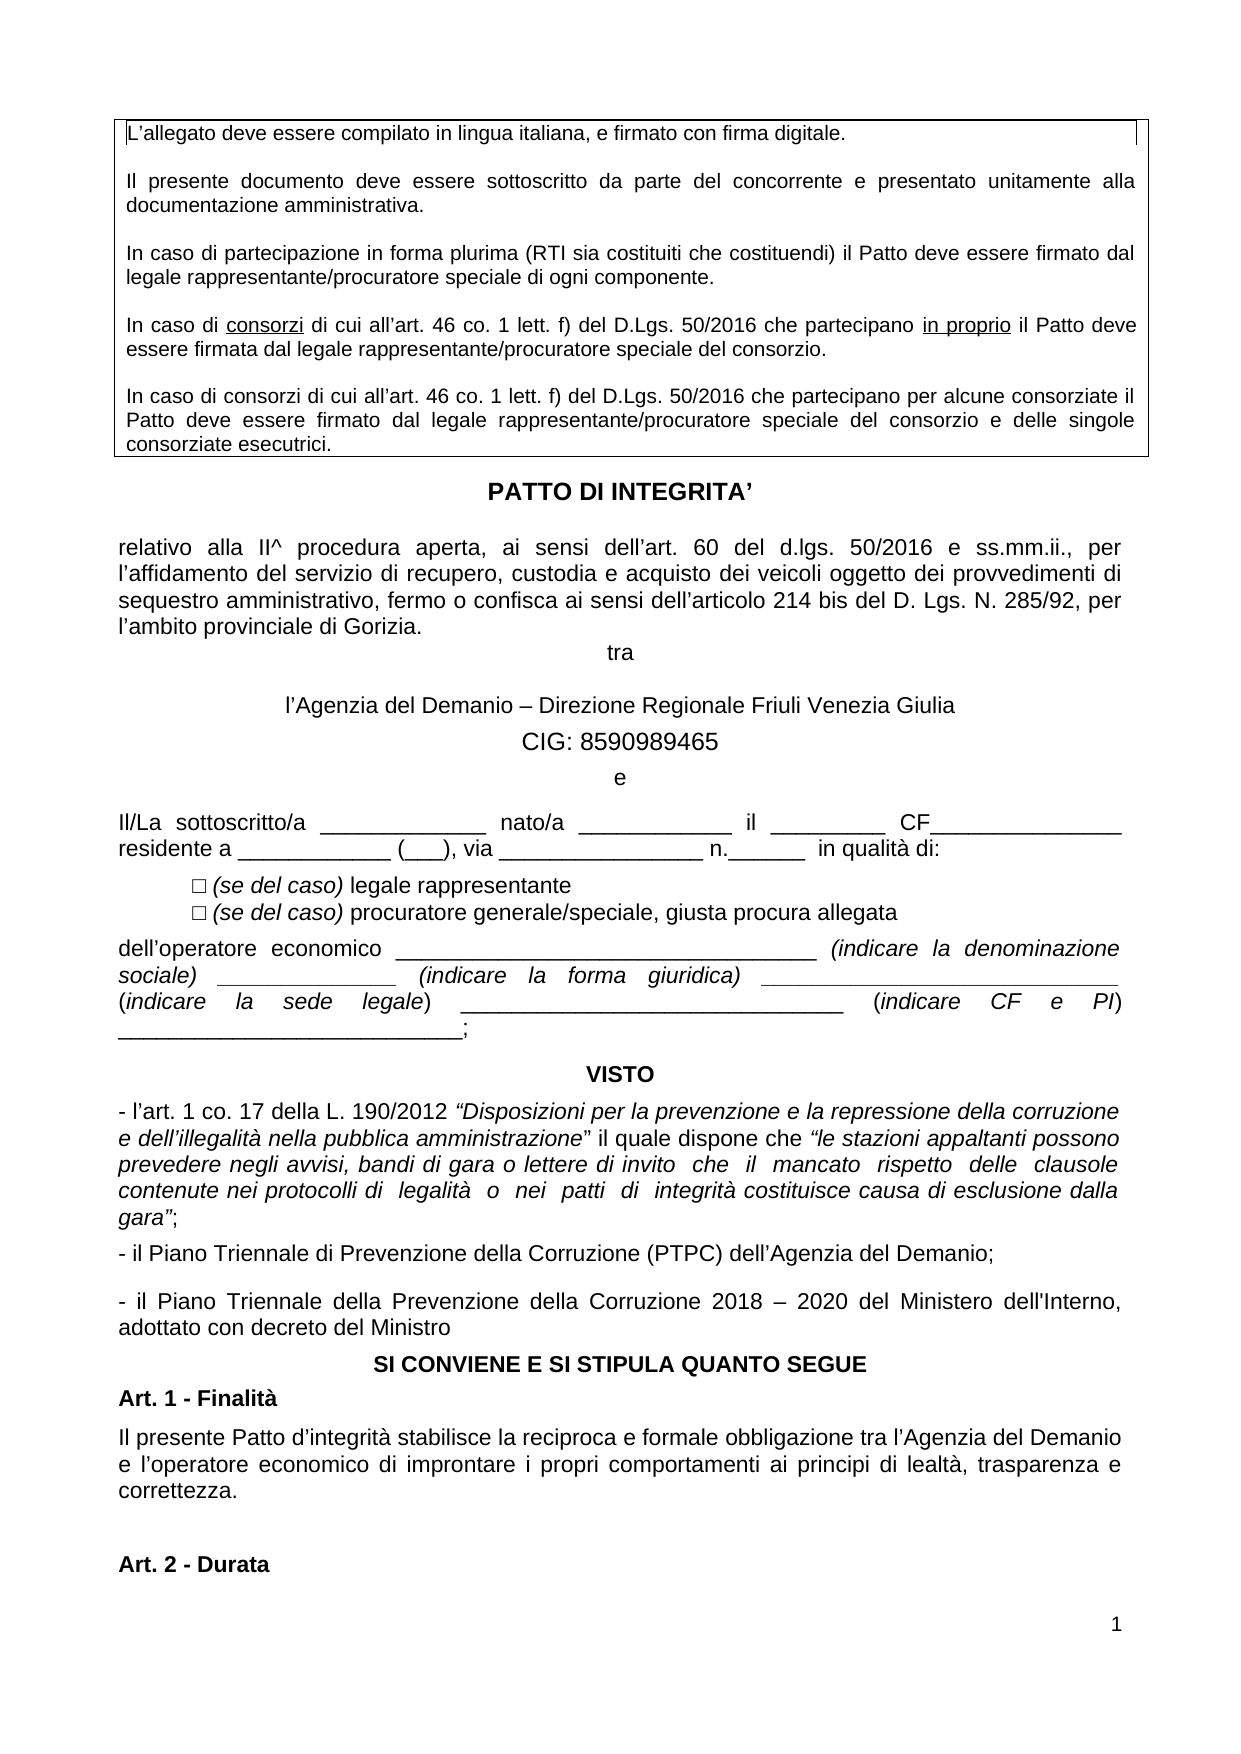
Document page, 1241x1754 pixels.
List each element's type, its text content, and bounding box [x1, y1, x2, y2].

text Art. 2 - Durata [118, 1551, 1122, 1577]
text Art. 1 - Finalità [118, 1385, 1122, 1412]
text dell’operatore economico _________________________________ (indicare la denominazione sociale) ______________ (indicare la forma giuridica) ____________________________ (indicare la sede legale) ______________________________ (indicare CF e PI) ___________________________; [118, 935, 1122, 1041]
text e [118, 764, 1122, 790]
text l’Agenzia del Demanio – Direzione Regionale Friuli Venezia Giulia [118, 692, 1122, 718]
text tra [118, 639, 1122, 666]
text SI CONVIENE E SI STIPULA QUANTO SEGUE [118, 1351, 1122, 1377]
text VISTO [118, 1061, 1122, 1088]
text CIG: 8590989465 [118, 727, 1122, 756]
text □ (se del caso) legale rappresentante [192, 872, 1122, 898]
table_header L’allegato deve essere compilato in lingua italiana, e firmato con firma digitale. Il presente documento deve essere sottoscritto da parte del concorrente e presentato unitamente alla documentazione amministrativa. In caso di partecipazione in forma plurima (RTI sia costituiti che costituendi) il Patto deve essere firmato dal legale rappresentante/procuratore speciale di ogni componente. In caso di consorzi di cui all’art. 46 co. 1 lett. f) del D.Lgs. 50/2016 che partecipano in proprio il Patto deve essere firmata dal legale rappresentante/procuratore speciale del consorzio. In caso di consorzi di cui all’art. 46 co. 1 lett. f) del D.Lgs. 50/2016 che partecipano per alcune consorziate il Patto deve essere firmato dal legale rappresentante/procuratore speciale del consorzio e delle singole consorziate esecutrici. [115, 120, 1148, 456]
text - il Piano Triennale della Prevenzione della Corruzione 2018 – 2020 del Ministero dell'Interno, adottato con decreto del Ministro [118, 1288, 1122, 1340]
text - l’art. 1 co. 17 della L. 190/2012 “Disposizioni per la prevenzione e la repressione della corruzione e dell’illegalità nella pubblica amministrazione” il quale dispone che “le stazioni appaltanti possono prevedere negli avvisi, bandi di gara o lettere di invito che il mancato rispetto delle clausole contenute nei protocolli di legalità o nei patti di integrità costituisce causa di esclusione dalla gara”; [118, 1098, 1122, 1230]
text - il Piano Triennale di Prevenzione della Corruzione (PTPC) dell’Agenzia del Demanio; [118, 1240, 1122, 1267]
text Il/La sottoscritto/a _____________ nato/a ____________ il _________ CF_______________ residente a ____________ (___), via ________________ n.______ in qualità di: [118, 809, 1122, 862]
text PATTO DI INTEGRITA’ [118, 476, 1122, 505]
text □ (se del caso) procuratore generale/speciale, giusta procura allegata [192, 898, 1122, 925]
text Il presente Patto d’integrità stabilisce la reciproca e formale obbligazione tra l’Agenzia del Demanio e l’operatore economico di improntare i propri comportamenti ai principi di lealtà, trasparenza e correttezza. [118, 1424, 1122, 1503]
text relativo alla II^ procedura aperta, ai sensi dell’art. 60 del d.lgs. 50/2016 e ss.mm.ii., per l’affidamento del servizio di recupero, custodia e acquisto dei veicoli oggetto dei provvedimenti di sequestro amministrativo, fermo o confisca ai sensi dell’articolo 214 bis del D. Lgs. N. 285/92, per l’ambito provinciale di Gorizia. [118, 534, 1122, 639]
